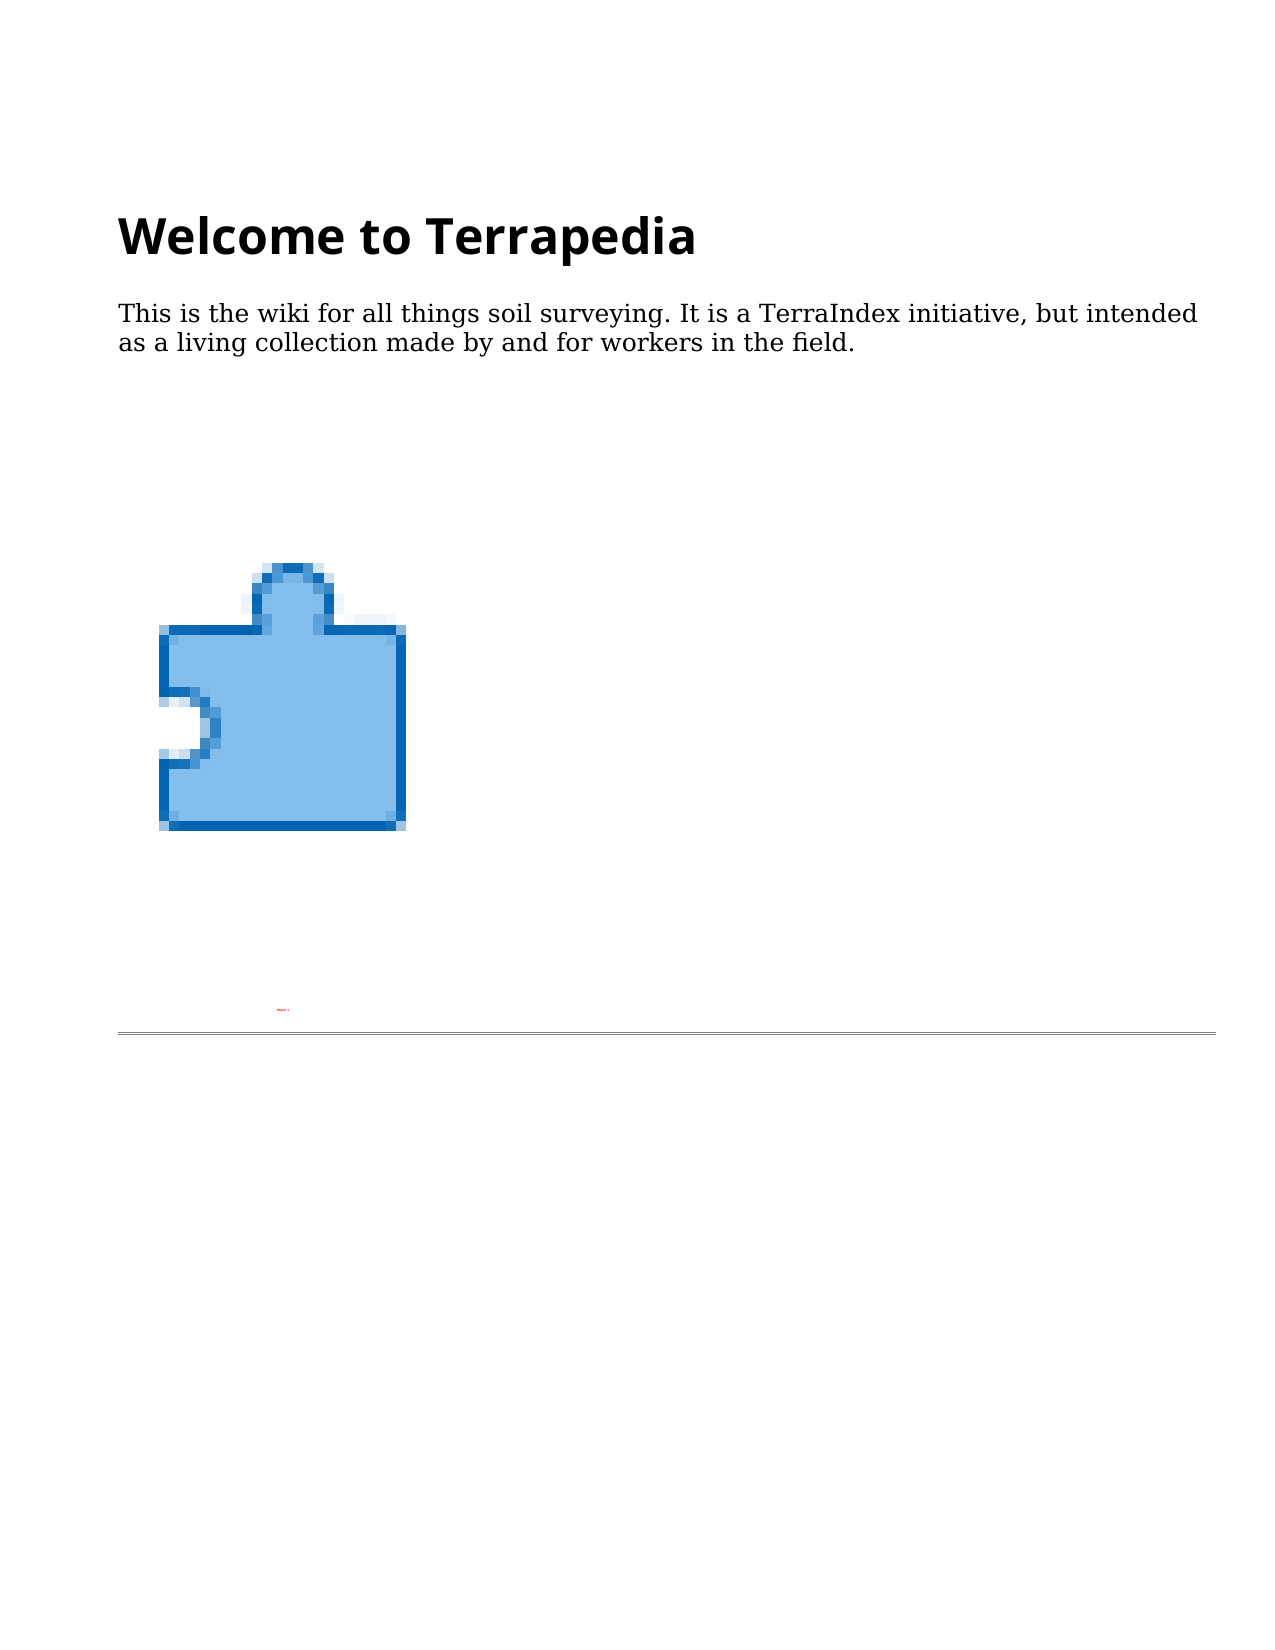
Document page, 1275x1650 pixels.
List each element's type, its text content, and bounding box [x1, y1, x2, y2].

subtitle Welcome to Terrapedia [118, 201, 1216, 269]
text This is the wiki for all things soil surveying. It is a TerraIndex initiative, but intended as a living collection made by and for workers in the field. [118, 299, 1216, 357]
